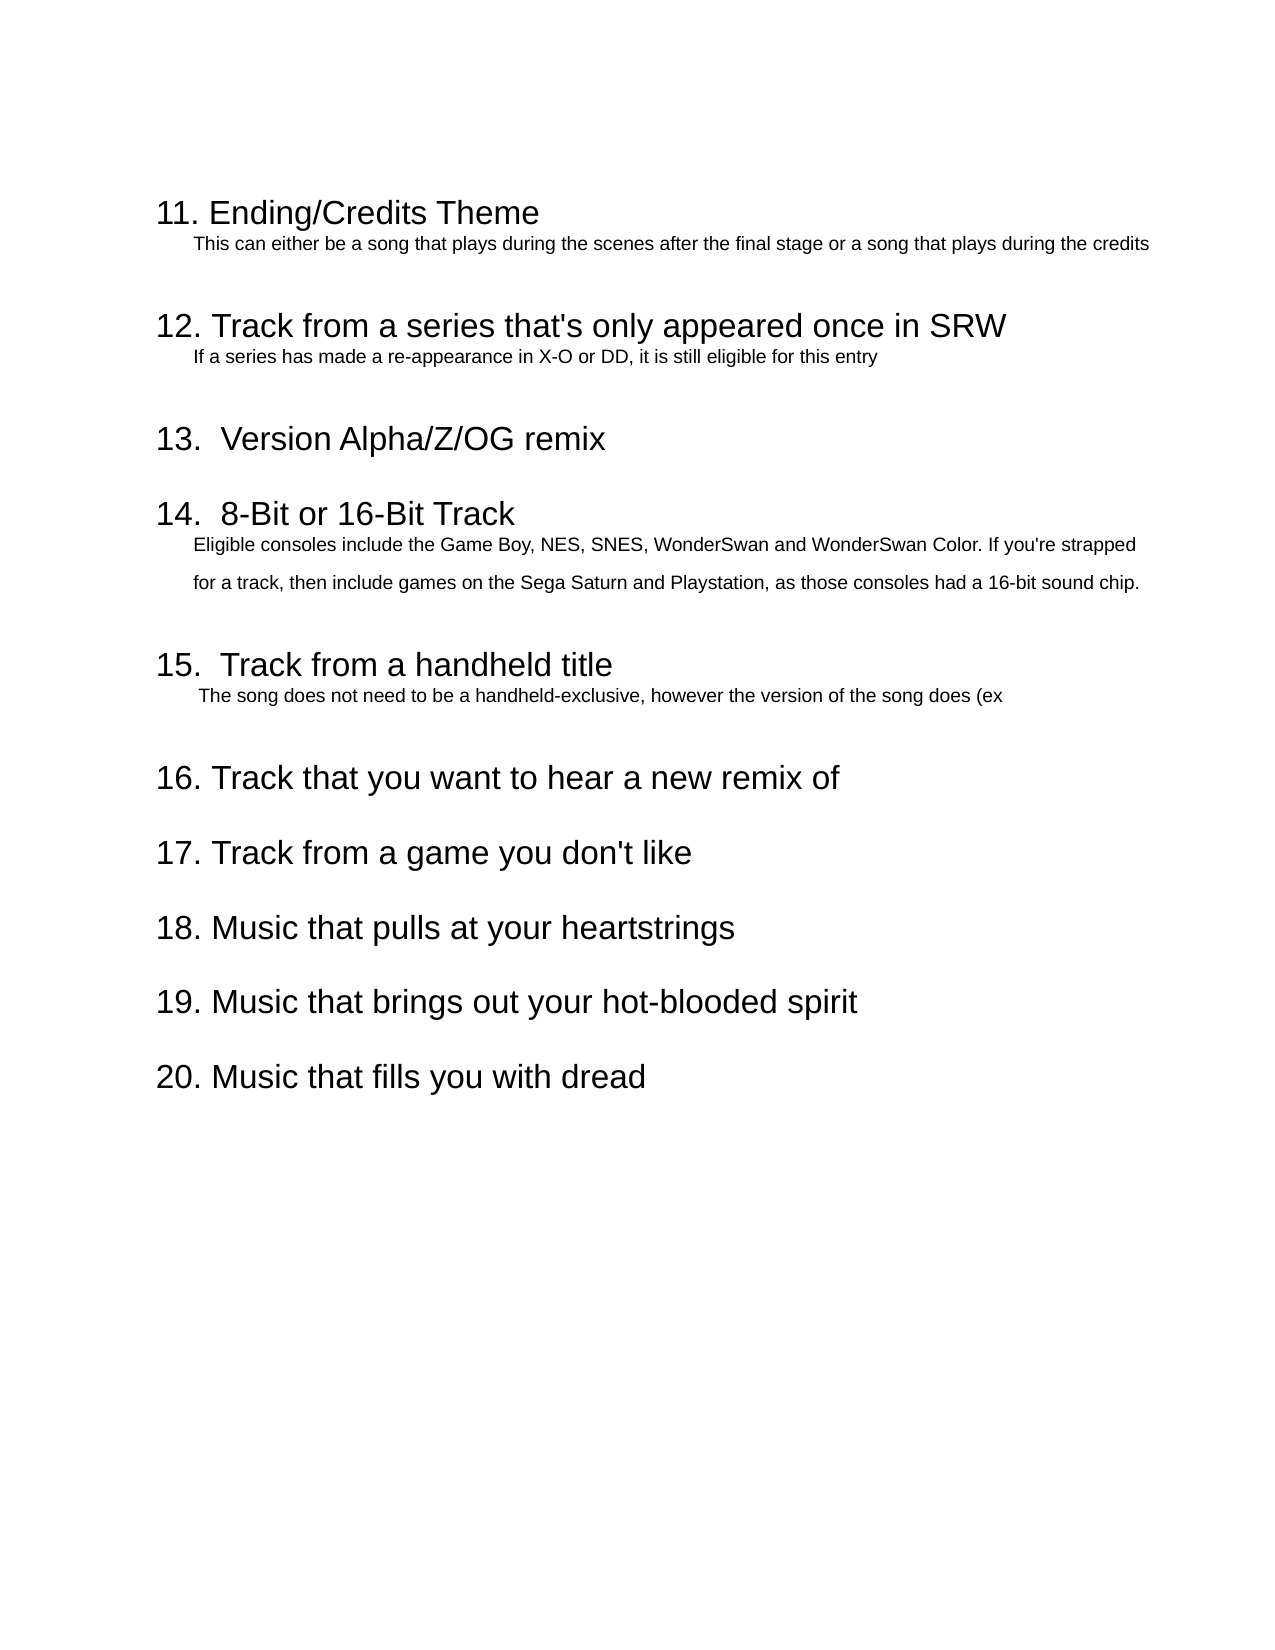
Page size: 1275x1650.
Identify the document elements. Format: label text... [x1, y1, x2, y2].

list 8-Bit or 16-Bit Track Eligible consoles include the Game Boy, NES, SNES, WonderSwan and WonderSwan Color. If you're strapped for a track, then include games on the Sega Saturn and Playstation, as those consoles had a 16-bit sound chip. [156, 494, 1157, 609]
list Ending/Credits Theme This can either be a song that plays during the scenes after the final stage or a song that plays during the credits [156, 193, 1157, 270]
list Music that brings out your hot-blooded spirit [156, 982, 1157, 1021]
list Music that fills you with dread [156, 1057, 1157, 1518]
list Music that pulls at your heartstrings [156, 908, 1157, 946]
list Track from a series that's only appeared once in SRW If a series has made a re-appearance in X-O or DD, it is still eligible for this entry [156, 306, 1157, 383]
list Track from a game you don't like [156, 833, 1157, 872]
list Version Alpha/Z/OG remix [156, 419, 1157, 457]
list Track from a handheld title The song does not need to be a handheld-exclusive, however the version of the song does (ex [156, 645, 1157, 722]
list Track that you want to hear a new remix of [156, 758, 1157, 797]
